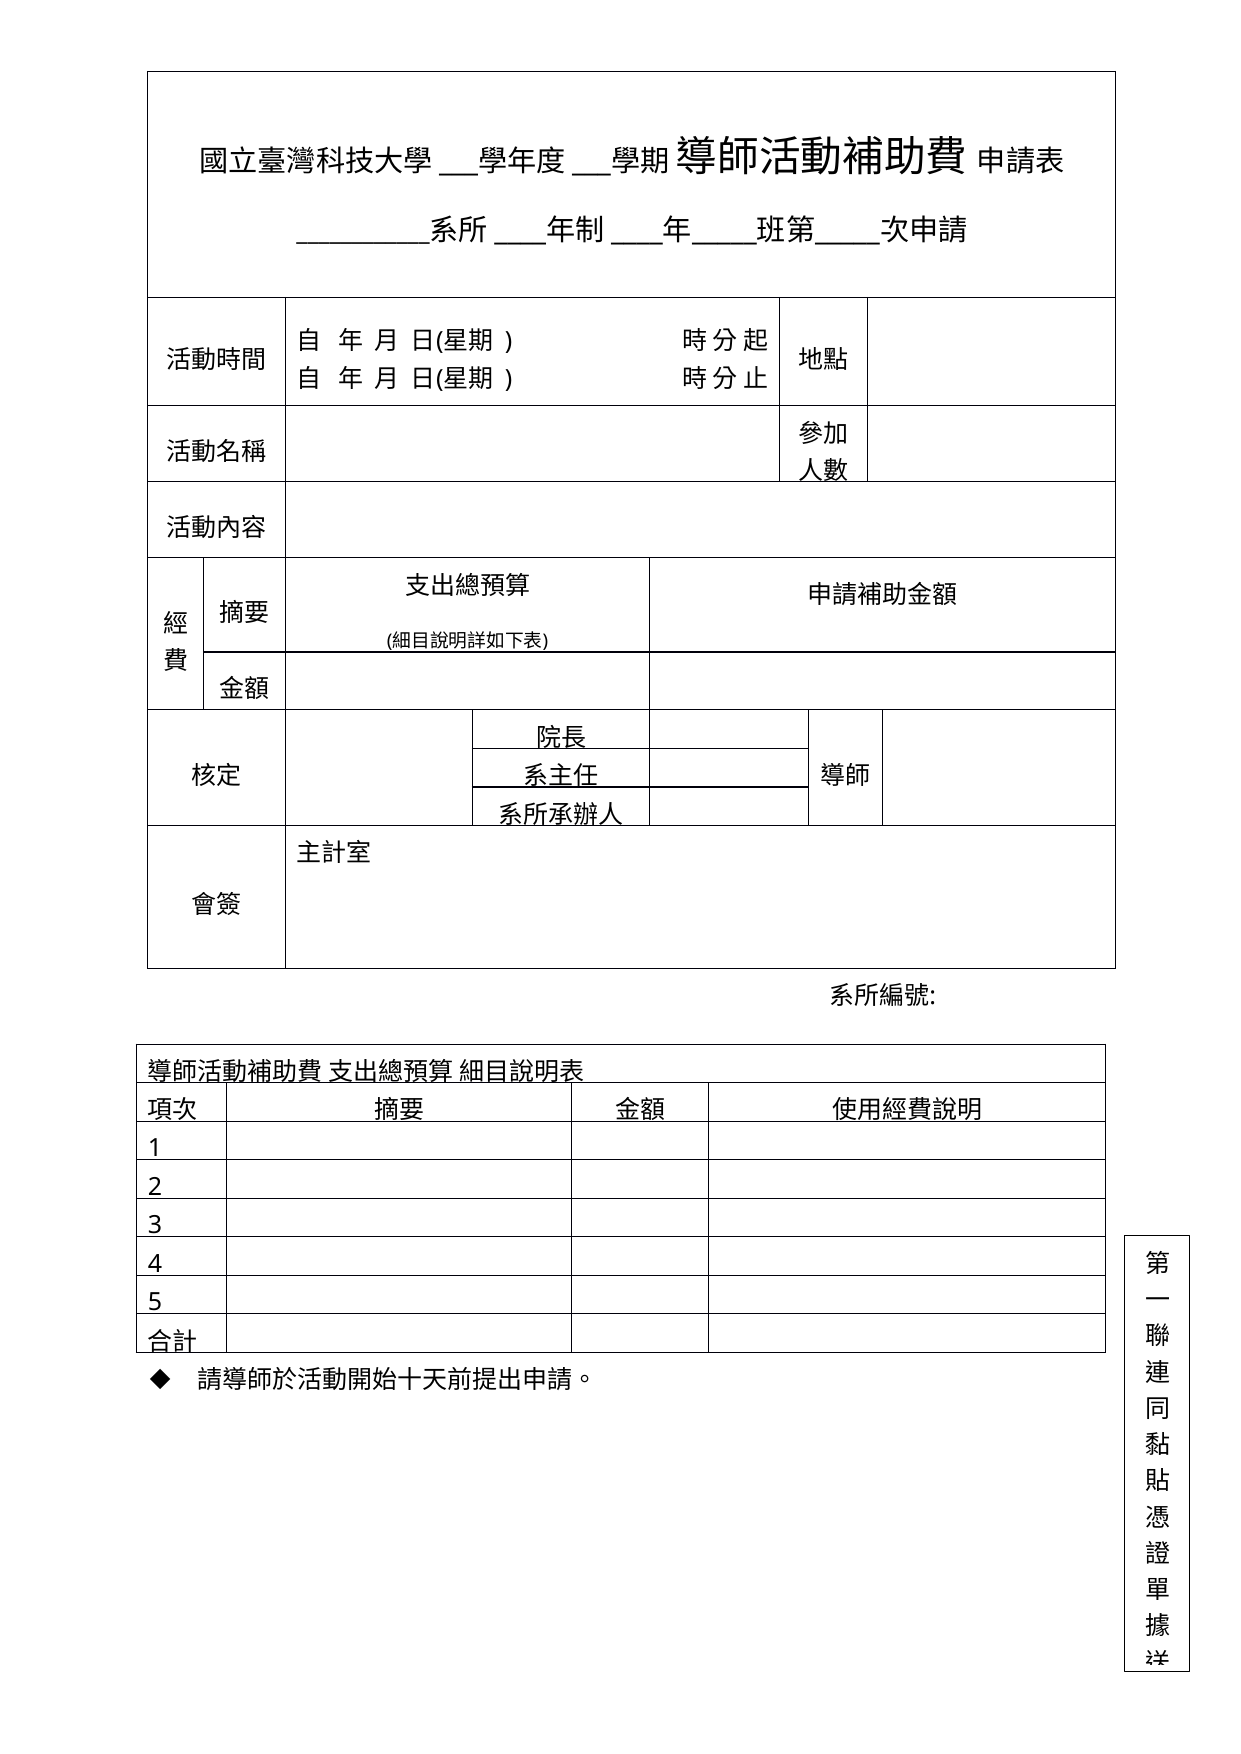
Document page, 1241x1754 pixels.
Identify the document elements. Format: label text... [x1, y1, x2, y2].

table_cell [650, 788, 808, 825]
table_cell [883, 710, 1115, 825]
table_cell 活動名稱 [148, 406, 285, 481]
table_cell 3 [137, 1199, 226, 1236]
table_cell 摘要 [204, 558, 285, 651]
table_cell 活動時間 [148, 298, 285, 405]
table_cell 金額 [572, 1083, 708, 1121]
text 系所編號: [148, 969, 1092, 1006]
table_cell 4 [137, 1237, 226, 1275]
table_cell 地點 [780, 298, 867, 405]
table_cell 經費 [148, 558, 203, 709]
table_cell [709, 1237, 1105, 1275]
table_cell 主計室 [286, 826, 1115, 967]
table_cell [572, 1122, 708, 1159]
table_cell [227, 1314, 571, 1352]
table_cell [227, 1122, 571, 1159]
list 請導師於活動開始十天前提出申請。 [148, 1353, 1092, 1390]
table_cell [650, 749, 808, 786]
table_cell 1 [137, 1122, 226, 1159]
table_cell 系主任 [473, 749, 649, 786]
text 第一聯 連同黏貼憑證單據送主計室 [1139, 1243, 1175, 1664]
table_cell 系所承辦人 [473, 788, 649, 825]
table_cell [709, 1122, 1105, 1159]
table_header 導師活動補助費 支出總預算 細目說明表 [137, 1045, 1105, 1082]
table_cell [227, 1160, 571, 1198]
table_header 國立臺灣科技大學 ___學年度 ___學期 導師活動補助費 申請表 ____________系所 ____年制 ____年_____班第_____次申請 [148, 72, 1115, 297]
table_cell [572, 1160, 708, 1198]
table_cell 金額 [204, 653, 285, 709]
table_cell 活動內容 [148, 482, 285, 557]
table_cell [572, 1276, 708, 1313]
table_cell [709, 1314, 1105, 1352]
table_cell 項次 [137, 1083, 226, 1121]
table_cell 摘要 [227, 1083, 571, 1121]
table_cell [572, 1237, 708, 1275]
table_cell [650, 653, 1115, 709]
table_cell 5 [137, 1276, 226, 1313]
table_cell 使用經費說明 [709, 1083, 1105, 1121]
table_cell [286, 482, 1115, 557]
table_cell 導師 [809, 710, 882, 825]
table_cell 2 [137, 1160, 226, 1198]
table_cell [572, 1314, 708, 1352]
table_cell 會簽 [148, 826, 285, 967]
table_cell 核定 [148, 710, 285, 825]
table_cell [709, 1199, 1105, 1236]
table_cell [868, 298, 1115, 405]
table_cell [709, 1276, 1105, 1313]
table_cell 申請補助金額 [650, 558, 1115, 651]
table_cell [286, 406, 779, 481]
table_cell 院長 [473, 710, 649, 748]
table_cell 支出總預算 (細目說明詳如下表) [286, 558, 649, 651]
table_cell [868, 406, 1115, 481]
table_cell [227, 1199, 571, 1236]
table_cell 時 分 起 時 分 止 [649, 298, 779, 405]
table_cell 參加人數 [780, 406, 867, 481]
table_cell [286, 653, 649, 709]
table_cell [227, 1276, 571, 1313]
table_cell [709, 1160, 1105, 1198]
table_cell [650, 710, 808, 748]
table_cell [286, 710, 472, 825]
table_cell 自 年 月 日(星期 ) 自 年 月 日(星期 ) [286, 298, 649, 405]
table_cell [572, 1199, 708, 1236]
table_cell [227, 1237, 571, 1275]
table_cell 合計 [137, 1314, 226, 1352]
